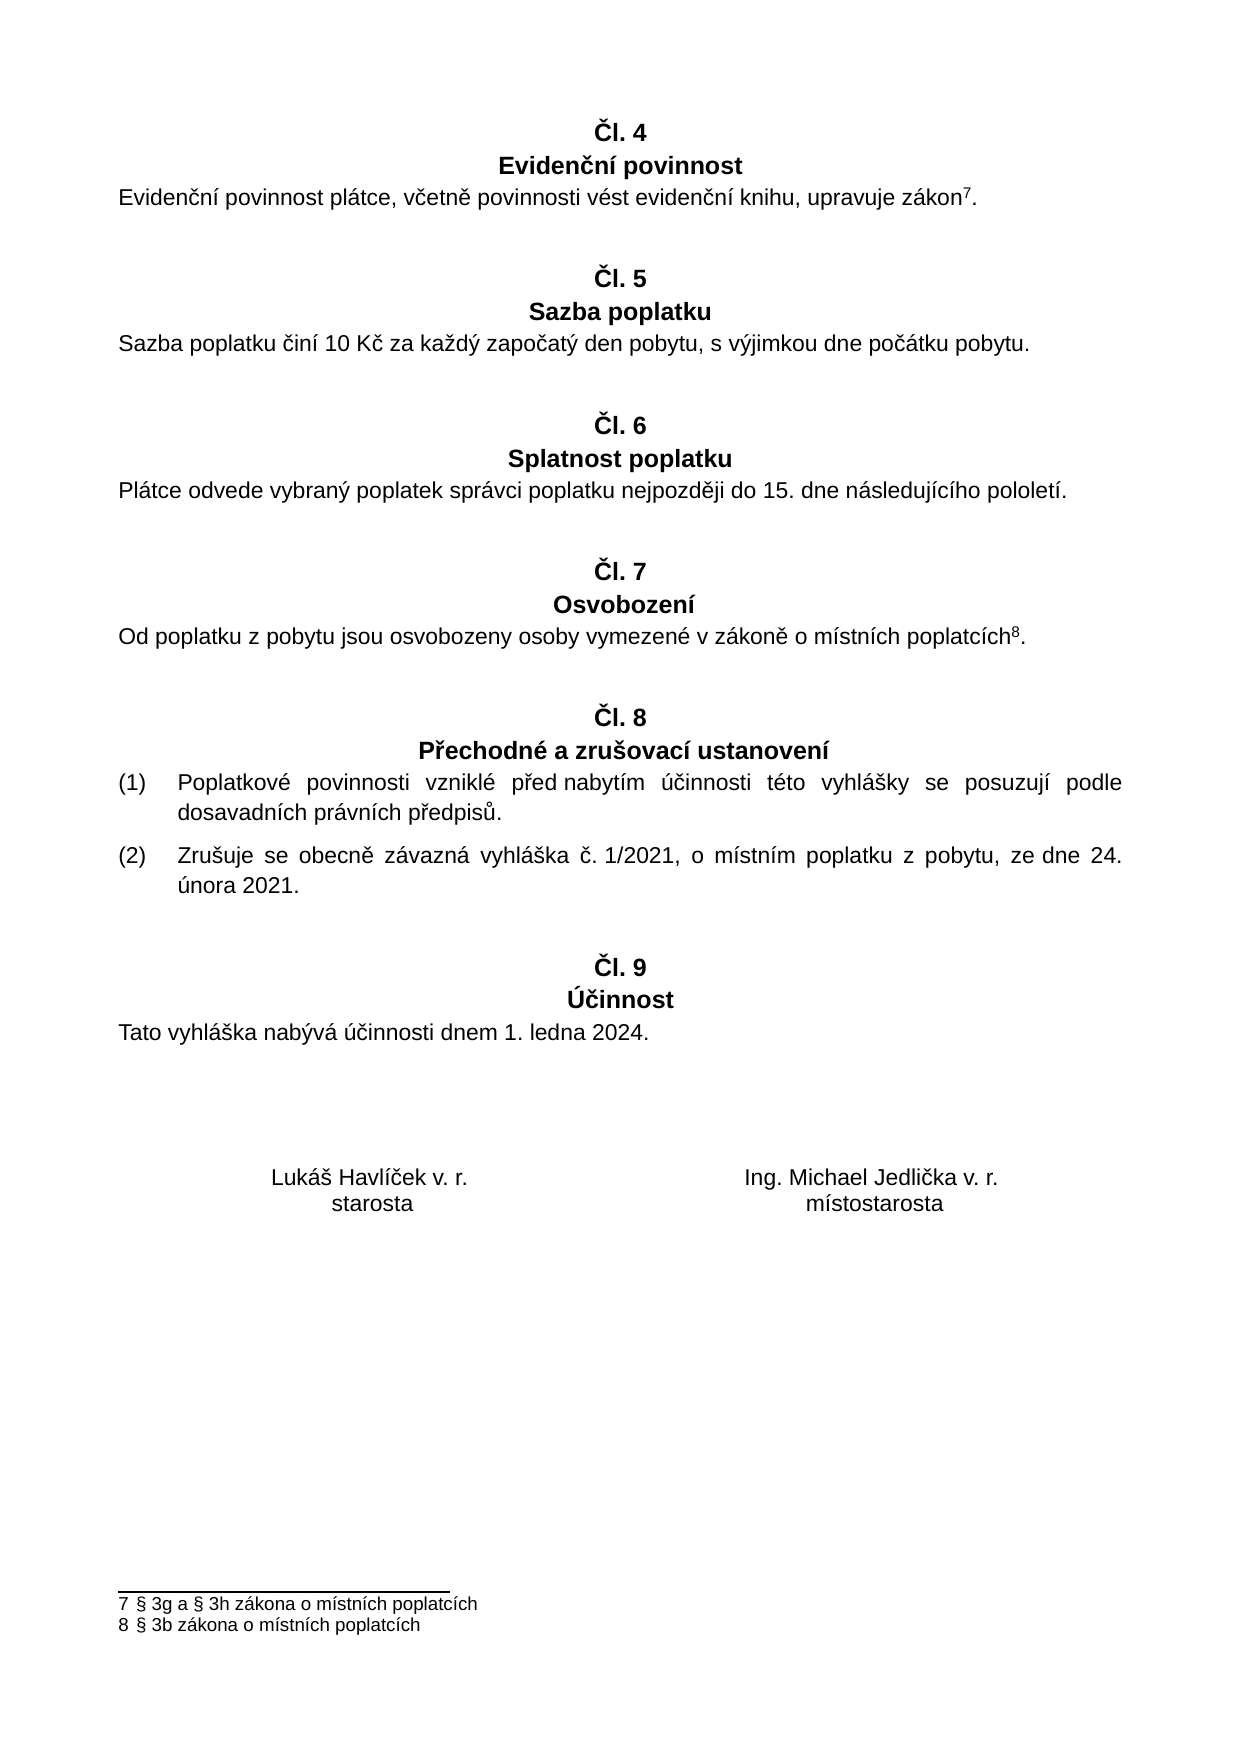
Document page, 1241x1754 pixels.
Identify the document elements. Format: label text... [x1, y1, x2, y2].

subtitle Čl. 8 Přechodné a zrušovací ustanovení [118, 703, 1122, 765]
text Plátce odvede vybraný poplatek správci poplatku nejpozději do 15. dne následujícího pololetí. [118, 477, 1122, 503]
subtitle Čl. 6 Splatnost poplatku [118, 411, 1122, 472]
text Tato vyhláška nabývá účinnosti dnem 1. ledna 2024. [118, 1018, 1122, 1045]
text § 3b zákona o místních poplatcích [118, 1614, 1122, 1635]
text Od poplatku z pobytu jsou osvobozeny osoby vymezené v zákoně o místních poplatcích. [118, 623, 1122, 649]
table_header Ing. Michael Jedlička v. r. místostarosta [620, 1104, 1122, 1222]
table_cell [118, 1222, 620, 1340]
text Sazba poplatku činí 10 Kč za každý započatý den pobytu, s výjimkou dne počátku pobytu. [118, 330, 1122, 357]
text Evidenční povinnost plátce, včetně povinnosti vést evidenční knihu, upravuje zákon. [118, 184, 1122, 211]
table_header Lukáš Havlíček v. r. starosta [118, 1104, 620, 1222]
table_cell [620, 1222, 1122, 1340]
list Zrušuje se obecně závazná vyhláška č. 1/2021, o místním poplatku z pobytu, ze dne 24. února 2021. [118, 842, 1122, 899]
subtitle Čl. 5 Sazba poplatku [118, 264, 1122, 326]
subtitle Čl. 7 Osvobození [118, 557, 1122, 619]
subtitle Čl. 9 Účinnost [118, 952, 1122, 1014]
list Poplatkové povinnosti vzniklé před nabytím účinnosti této vyhlášky se posuzují podle dosavadních právních předpisů. [118, 769, 1122, 826]
subtitle Čl. 4 Evidenční povinnost [118, 118, 1122, 180]
text § 3g a § 3h zákona o místních poplatcích [118, 1592, 1122, 1614]
